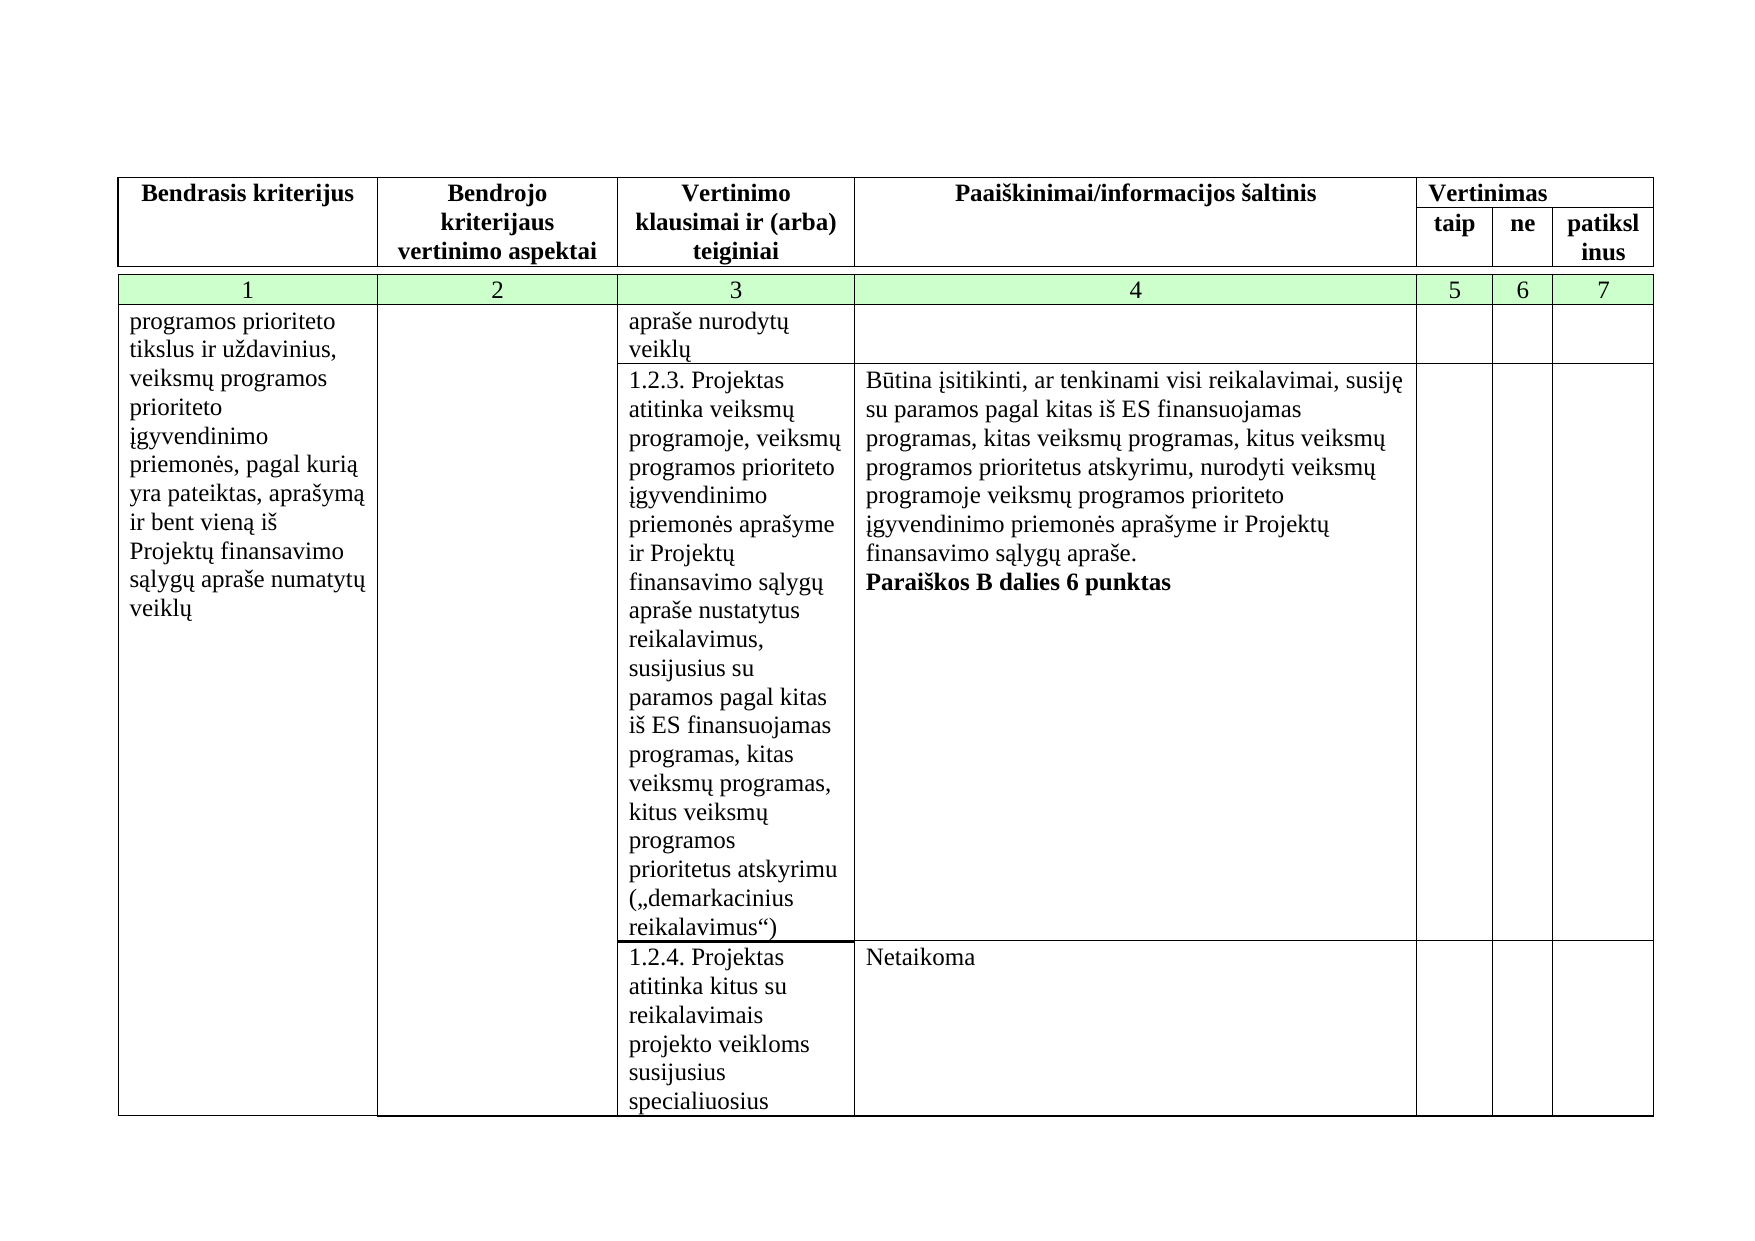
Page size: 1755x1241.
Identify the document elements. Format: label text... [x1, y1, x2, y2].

table_cell 7 [1553, 275, 1653, 304]
table_cell [1553, 364, 1653, 940]
table_cell [1493, 305, 1552, 363]
table_cell [1553, 305, 1653, 363]
table_cell [1417, 267, 1492, 274]
table_cell 5 [1417, 275, 1492, 304]
table_cell [1417, 364, 1492, 940]
table_cell patikslinus [1553, 208, 1653, 266]
table_cell 3 [618, 275, 854, 304]
table_cell ne [1493, 208, 1552, 266]
table_cell 1 [119, 275, 377, 304]
table_cell programos prioriteto tikslus ir uždavinius, veiksmų programos prioriteto įgyvendinimo priemonės, pagal kurią yra pateiktas, aprašymą ir bent vieną iš Projektų finansavimo sąlygų apraše numatytų veiklų [119, 305, 377, 1115]
table_cell taip [1417, 208, 1492, 266]
table_header Paaiškinimai/informacijos šaltinis [855, 178, 1416, 266]
table_cell [1417, 305, 1492, 363]
table_cell [617, 267, 854, 274]
table_cell [854, 267, 1417, 274]
table_cell 2 [378, 275, 617, 304]
table_header Vertinimas [1417, 178, 1653, 207]
table_cell 1.2.3. Projektas atitinka veiksmų programoje, veiksmų programos prioriteto įgyvendinimo priemonės aprašyme ir Projektų finansavimo sąlygų apraše nustatytus reikalavimus, susijusius su paramos pagal kitas iš ES finansuojamas programas, kitas veiksmų programas, kitus veiksmų programos prioritetus atskyrimu („demarkacinius reikalavimus“) [618, 364, 854, 940]
table_cell [377, 267, 617, 274]
table_header Bendrasis kriterijus [119, 178, 377, 266]
table_cell [1493, 364, 1552, 940]
table_cell [1553, 941, 1653, 1115]
table_header Vertinimo klausimai ir (arba) teiginiai [618, 178, 854, 266]
table_header Bendrojo kriterijaus vertinimo aspektai [378, 178, 617, 266]
table_cell [1553, 267, 1653, 274]
table_cell [378, 305, 617, 1115]
table_cell Netaikoma [855, 941, 1416, 1115]
table_cell apraše nurodytų veiklų [618, 305, 854, 363]
table_cell [1493, 941, 1552, 1115]
table_cell 4 [855, 275, 1416, 304]
table_cell 1.2.4. Projektas atitinka kitus su reikalavimais projekto veikloms susijusius specialiuosius [618, 943, 854, 1115]
table_cell [855, 305, 1416, 363]
table_cell [1492, 267, 1553, 274]
table_cell Būtina įsitikinti, ar tenkinami visi reikalavimai, susiję su paramos pagal kitas iš ES finansuojamas programas, kitas veiksmų programas, kitus veiksmų programos prioritetus atskyrimu, nurodyti veiksmų programoje veiksmų programos prioriteto įgyvendinimo priemonės aprašyme ir Projektų finansavimo sąlygų apraše. Paraiškos B dalies 6 punktas [855, 364, 1416, 940]
table_cell 6 [1493, 275, 1552, 304]
table_cell [1417, 941, 1492, 1115]
table_cell [118, 267, 377, 274]
